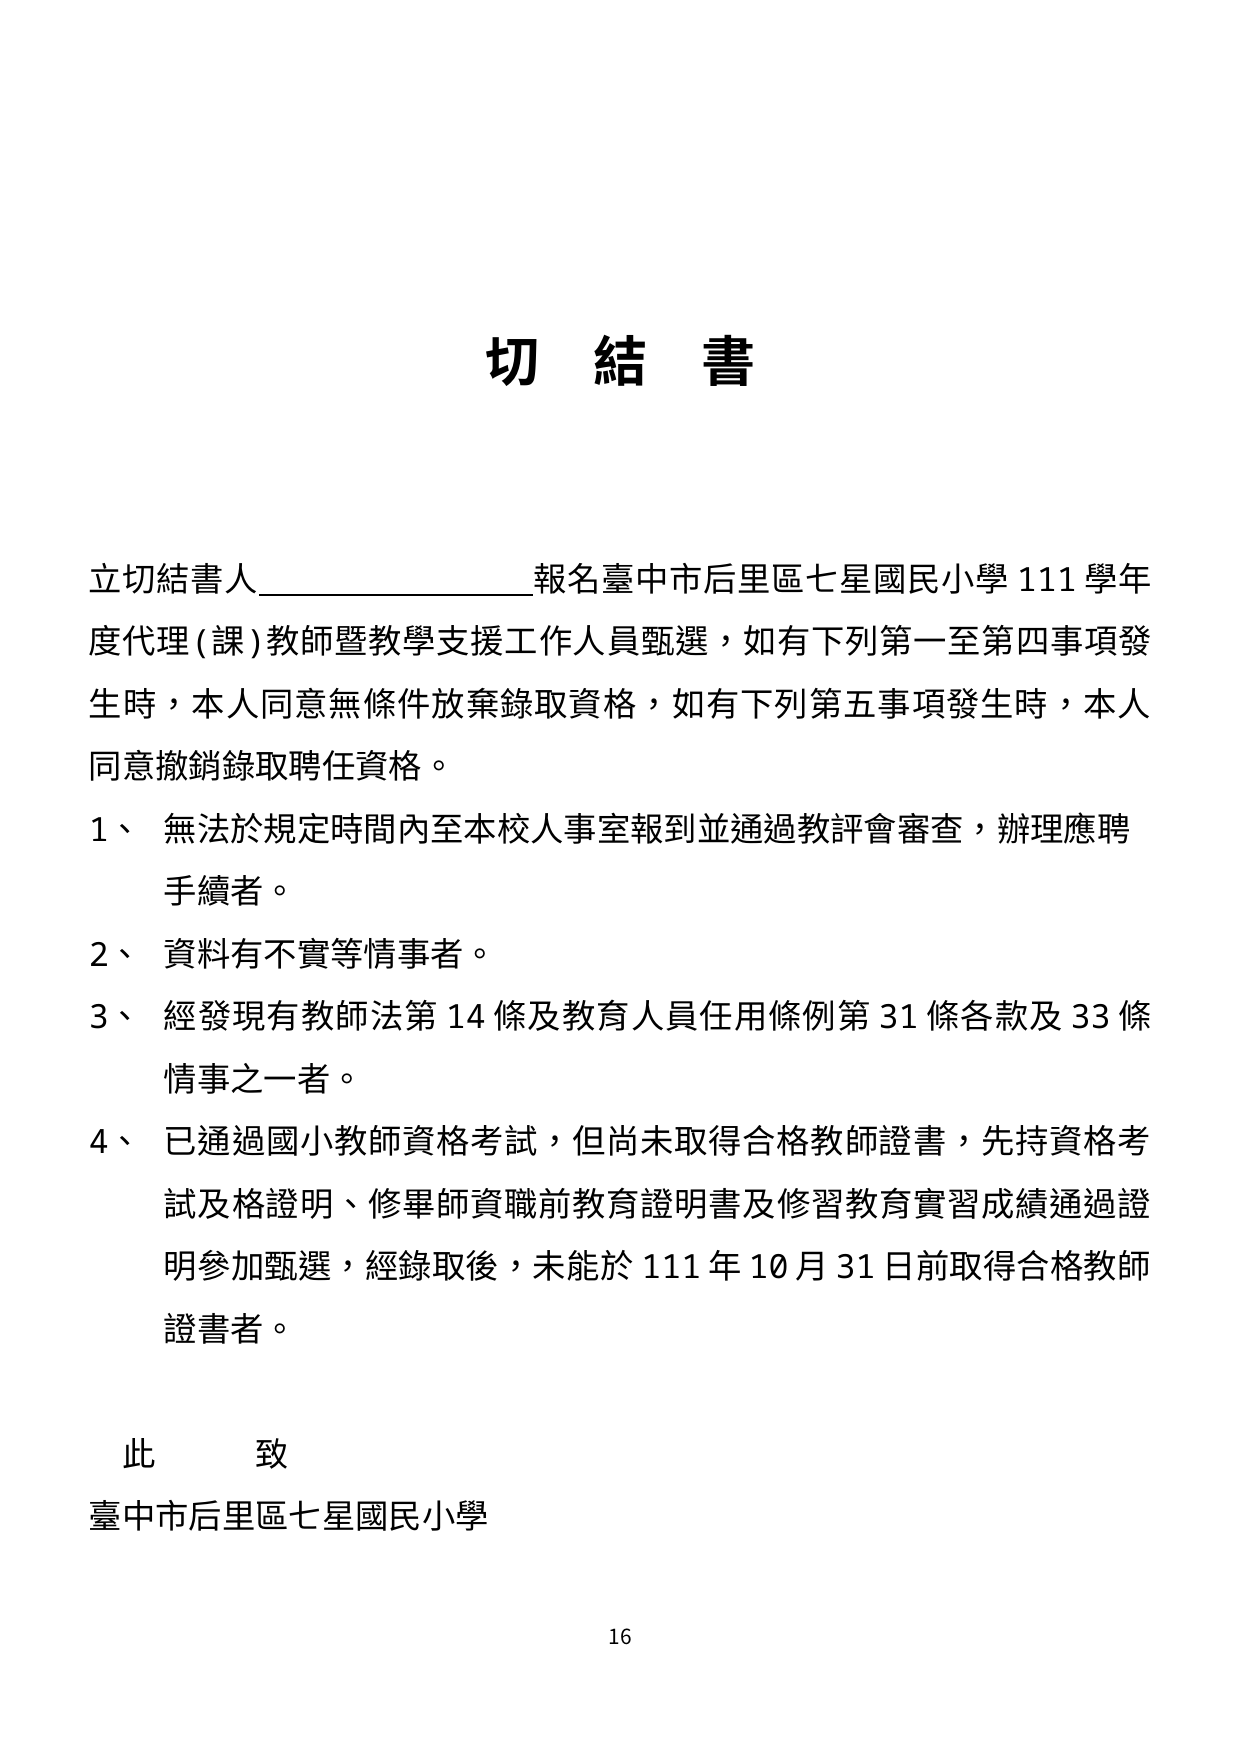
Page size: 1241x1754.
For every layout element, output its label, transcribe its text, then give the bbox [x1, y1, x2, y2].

list 無法於規定時間內至本校人事室報到並通過教評會審查，辦理應聘手續者。 [89, 785, 1152, 910]
text 此 致 [89, 1410, 1152, 1473]
list 資料有不實等情事者。 [89, 910, 1152, 973]
text 臺中市后里區七星國民小學 [89, 1473, 1152, 1535]
text 立切結書人 報名臺中市后里區七星國民小學111學年度代理(課)教師暨教學支援工作人員甄選，如有下列第一至第四事項發生時，本人同意無條件放棄錄取資格，如有下列第五事項發生時，本人同意撤銷錄取聘任資格。 [89, 535, 1152, 785]
list 經發現有教師法第14條及教育人員任用條例第31條各款及33條情事之一者。 [89, 973, 1152, 1098]
list 已通過國小教師資格考試，但尚未取得合格教師證書，先持資格考試及格證明、修畢師資職前教育證明書及修習教育實習成績通過證明參加甄選，經錄取後，未能於111年10月31日前取得合格教師證書者。 [89, 1098, 1152, 1348]
text 切 結 書 [89, 285, 1152, 410]
